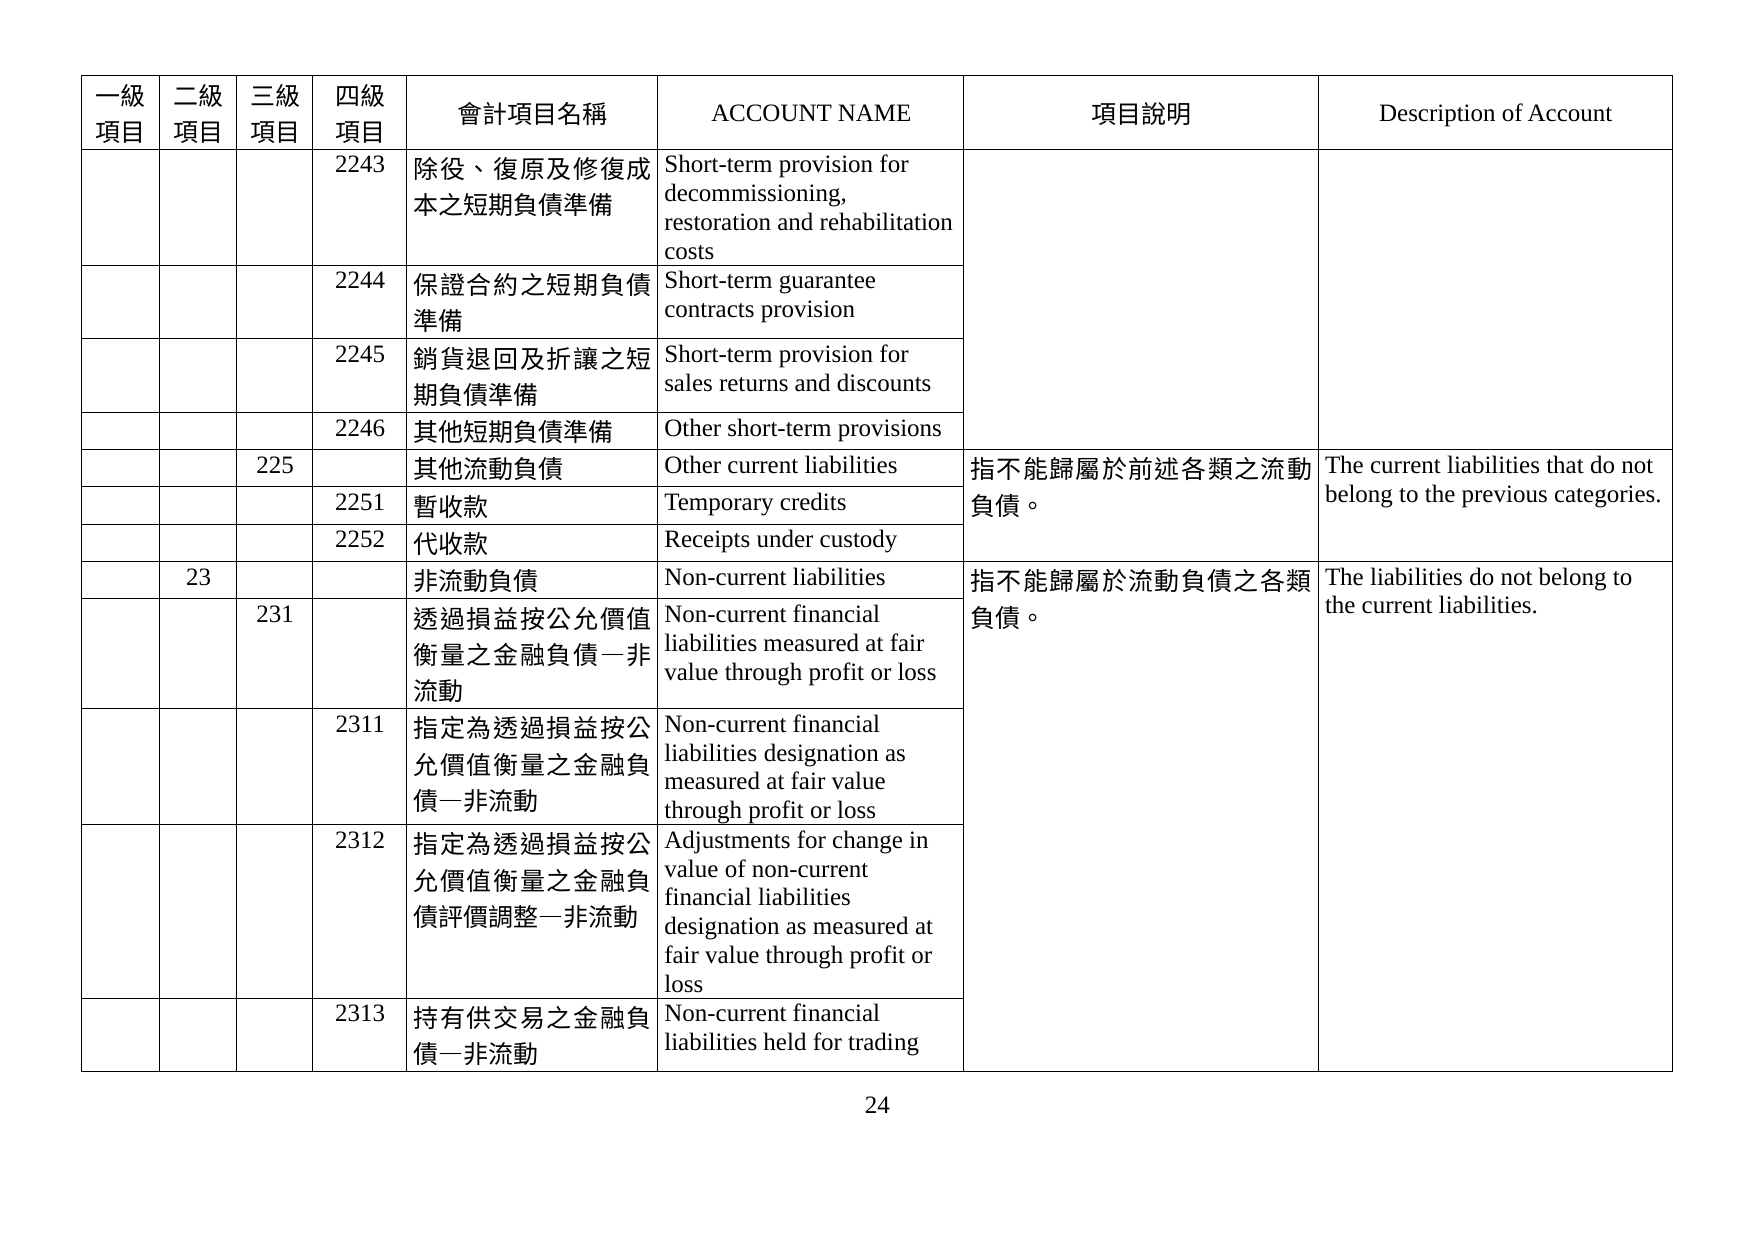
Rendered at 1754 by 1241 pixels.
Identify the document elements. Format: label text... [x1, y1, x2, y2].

table_header 四級 項目 [313, 76, 406, 148]
table_cell 2313 [313, 999, 406, 1071]
table_cell Short-term guarantee contracts provision [658, 266, 963, 338]
table_header 一級項目 [82, 76, 159, 148]
table_header 項目說明 [964, 76, 1318, 148]
table_cell [160, 450, 236, 486]
table_cell Non-current financial liabilities held for trading [658, 999, 963, 1071]
table_cell Non-current financial liabilities measured at fair value through profit or loss [658, 599, 963, 708]
table_cell [964, 150, 1318, 449]
table_cell [237, 413, 312, 449]
table_cell [313, 562, 406, 598]
table_cell 代收款 [407, 525, 657, 561]
table_cell [160, 413, 236, 449]
table_cell 除役、復原及修復成本之短期負債準備 [407, 150, 657, 264]
table_cell [160, 525, 236, 561]
table_cell 23 [160, 562, 236, 598]
table_header 三級項目 [237, 76, 312, 148]
table_cell [160, 825, 236, 997]
table_cell [160, 599, 236, 708]
table_cell [237, 825, 312, 997]
table_header ACCOUNT NAME [658, 76, 963, 148]
table_cell [237, 709, 312, 824]
table_cell 2252 [313, 525, 406, 561]
table_cell [82, 487, 159, 523]
table_cell Short-term provision for decommissioning, restoration and rehabilitation costs [658, 150, 963, 264]
table_cell Adjustments for change in value of non-current financial liabilities designation as measured at fair value through profit or loss [658, 825, 963, 997]
table_cell 2251 [313, 487, 406, 523]
table_cell Non-current financial liabilities designation as measured at fair value through profit or loss [658, 709, 963, 824]
table_cell [237, 487, 312, 523]
table_cell [237, 266, 312, 338]
table_cell [82, 150, 159, 264]
table_cell Short-term provision for sales returns and discounts [658, 339, 963, 412]
table_cell [160, 150, 236, 264]
table_cell 其他短期負債準備 [407, 413, 657, 449]
table_cell 持有供交易之金融負債—非流動 [407, 999, 657, 1071]
table_cell [82, 825, 159, 997]
table_cell [160, 266, 236, 338]
table_cell 透過損益按公允價值衡量之金融負債—非流動 [407, 599, 657, 708]
table_cell [160, 999, 236, 1071]
table_header Description of Account [1319, 76, 1672, 148]
table_cell [82, 339, 159, 412]
table_cell 2244 [313, 266, 406, 338]
table_cell [237, 150, 312, 264]
table_cell 指定為透過損益按公允價值衡量之金融負債—非流動 [407, 709, 657, 824]
table_header 二級項目 [160, 76, 236, 148]
table_header 會計項目名稱 [407, 76, 657, 148]
table_cell 2245 [313, 339, 406, 412]
table_cell Non-current liabilities [658, 562, 963, 598]
table_cell Temporary credits [658, 487, 963, 523]
table_cell 2311 [313, 709, 406, 824]
table_cell 225 [237, 450, 312, 486]
table_cell [237, 339, 312, 412]
table_cell [82, 599, 159, 708]
table_cell [237, 562, 312, 598]
table_cell 保證合約之短期負債準備 [407, 266, 657, 338]
table_cell The liabilities do not belong to the current liabilities. [1319, 562, 1672, 1071]
table_cell [160, 709, 236, 824]
table_cell Receipts under custody [658, 525, 963, 561]
table_cell [82, 709, 159, 824]
table_cell [82, 562, 159, 598]
table_cell Other current liabilities [658, 450, 963, 486]
table_cell [160, 339, 236, 412]
table_cell 指定為透過損益按公允價值衡量之金融負債評價調整—非流動 [407, 825, 657, 997]
table_cell 暫收款 [407, 487, 657, 523]
table_cell [313, 450, 406, 486]
table_cell 2246 [313, 413, 406, 449]
table_cell 銷貨退回及折讓之短期負債準備 [407, 339, 657, 412]
table_cell 2243 [313, 150, 406, 264]
table_cell 其他流動負債 [407, 450, 657, 486]
table_cell 指不能歸屬於前述各類之流動負債。 [964, 450, 1318, 561]
table_cell 231 [237, 599, 312, 708]
table_cell Other short-term provisions [658, 413, 963, 449]
table_cell 非流動負債 [407, 562, 657, 598]
table_cell [82, 525, 159, 561]
table_cell [82, 999, 159, 1071]
table_cell [237, 999, 312, 1071]
table_cell [1319, 150, 1672, 449]
table_cell [160, 487, 236, 523]
table_cell 指不能歸屬於流動負債之各類負債。 [964, 562, 1318, 1071]
table_cell [237, 525, 312, 561]
table_cell [313, 599, 406, 708]
table_cell [82, 266, 159, 338]
table_cell The current liabilities that do not belong to the previous categories. [1319, 450, 1672, 561]
table_cell [82, 450, 159, 486]
table_cell [82, 413, 159, 449]
table_cell 2312 [313, 825, 406, 997]
